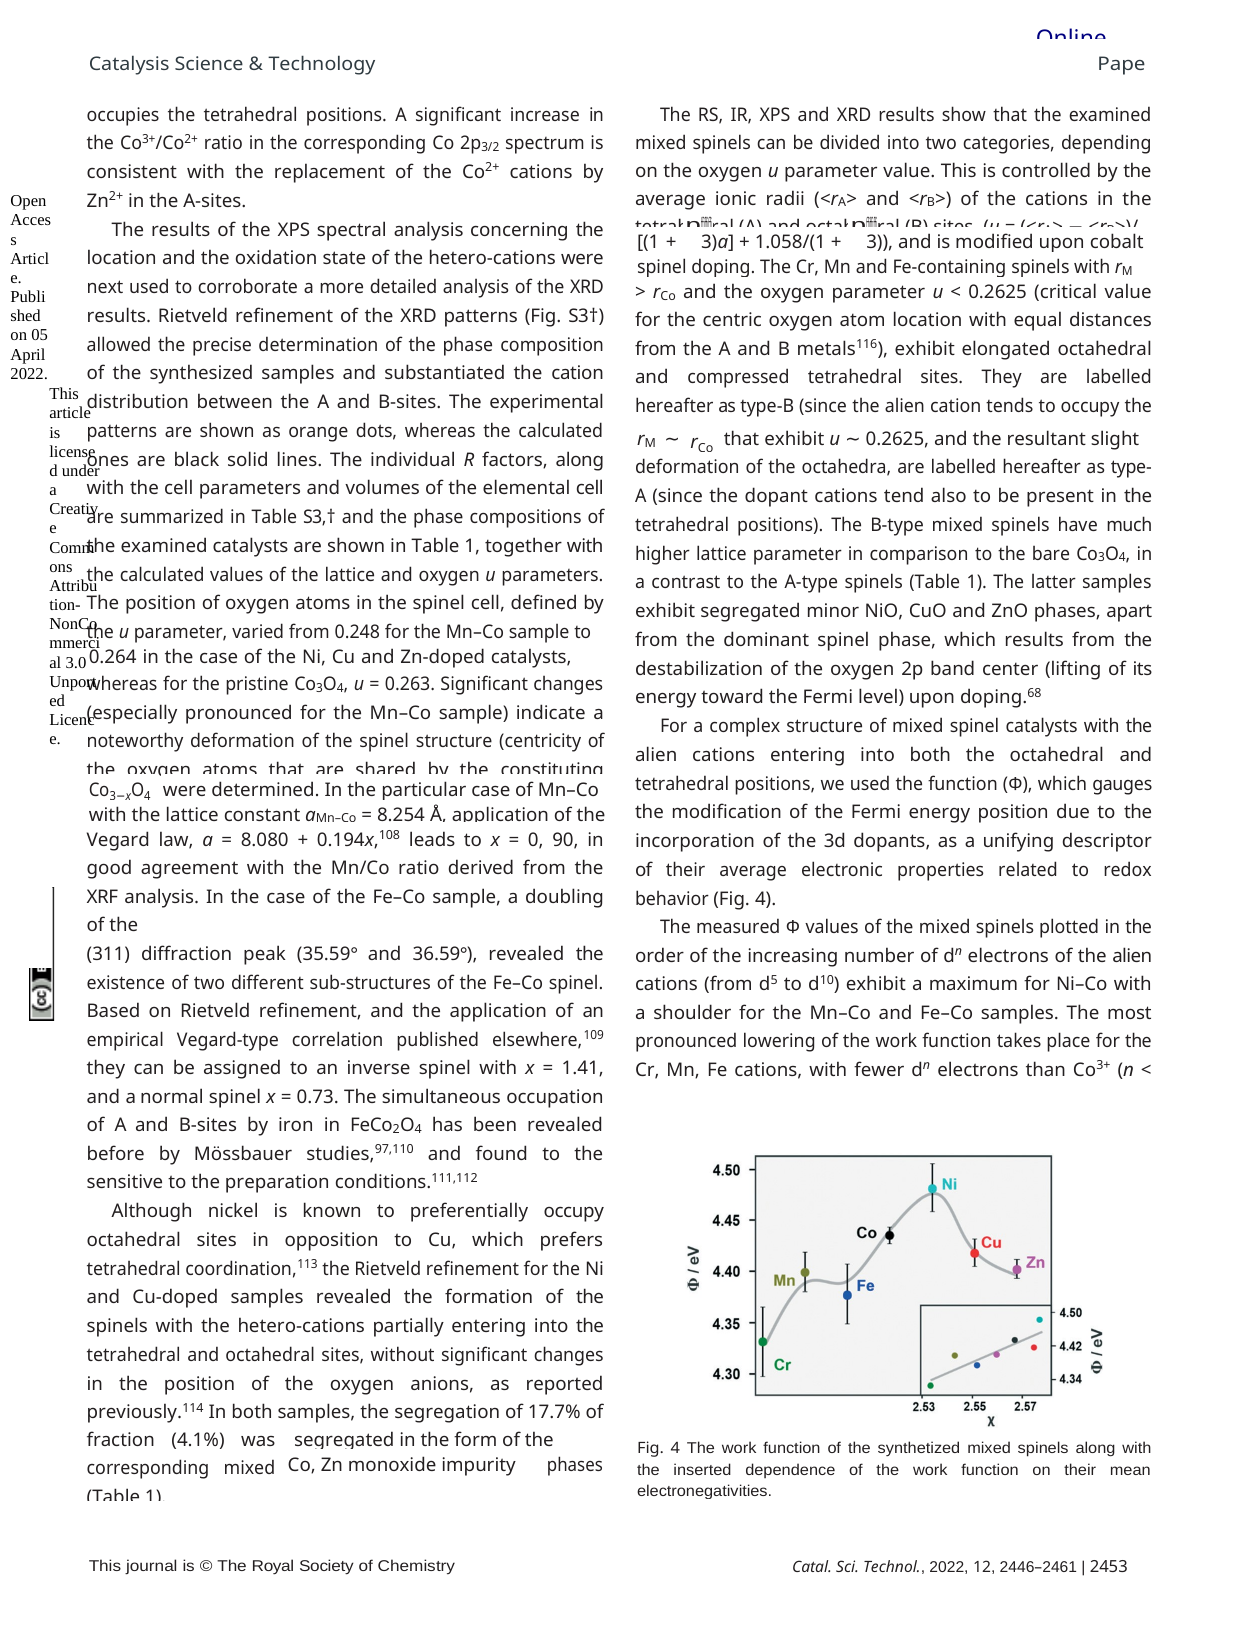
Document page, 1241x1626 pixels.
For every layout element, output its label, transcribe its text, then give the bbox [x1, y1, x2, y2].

text Although nickel is known to preferentially occupy octahedral sites in opposition to Cu, which prefers tetrahedral coordination,113 the Rietveld refinement for the Ni and Cu-doped samples revealed the formation of the spinels with the hetero-cations partially entering into the tetrahedral and octahedral sites, without significant changes in the position of the oxygen anions, as reported previously.114 In both samples, the segregation of 17.7% of CuO and a smaller one of NiO (6.5%) were found, in agreement with TEM observations (Fig. 2). In the case of the Zn-substituted spinel sample, the hetero-cations were located essentially in the tetrahedral positions,115 and a small [86, 1198, 604, 1426]
text phases [547, 1451, 606, 1476]
text pﬃﬃﬃ [685, 215, 713, 227]
text This journal is © The Royal Society of Chemistry 2022 [88, 1556, 489, 1576]
text Catal. Sci. Technol., 2022, 12, 2446–2461 | 2453 [792, 1555, 1153, 1577]
text [(1 + 3)a] + 1.058/(1 + 3)), and is modified upon cobalt [637, 229, 1154, 252]
text The results of the XPS spectral analysis concerning the location and the oxidation state of the hetero-cations were next used to corroborate a more detailed analysis of the XRD results. Rietveld refinement of the XRD patterns (Fig. S3†) allowed the precise determination of the phase composition of the synthesized samples and substantiated the cation distribution between the A and B-sites. The experimental patterns are shown as orange dots, whereas the calculated ones are black solid lines. The individual R factors, along with the cell parameters and volumes of the elemental cell are summarized in Table S3,† and the phase compositions of the examined catalysts are shown in Table 1, together with the calculated values of the lattice and oxygen u parameters. The position of oxygen atoms in the spinel cell, defined by the u parameter, varied from 0.248 for the Mn–Co sample to [86, 216, 604, 644]
text fraction (4.1%) was corresponding mixed (Table 1). [86, 1426, 275, 1501]
text View Article Online [1036, 22, 1153, 38]
text deformation of the octahedra, are labelled hereafter as type-A (since the dopant cations tend also to be present in the tetrahedral positions). The B-type mixed spinels have much higher lattice parameter in comparison to the bare Co3O4, in a contrast to the A-type spinels (Table 1). The latter samples exhibit segregated minor NiO, CuO and ZnO phases, apart from the dominant spinel phase, which results from the destabilization of the oxygen 2p band center (lifting of its energy toward the Fermi level) upon doping.68 [635, 454, 1152, 709]
text were determined. In the particular case of Mn–Co [163, 776, 605, 800]
text > rCo and the oxygen parameter u < 0.2625 (critical value for the centric oxygen atom location with equal distances from the A and B metals116), exhibit elongated octahedral and compressed tetrahedral sites. They are labelled hereafter as type-B (since the alien cation tends to occupy the octahedral positions), whereas the Co and Ni, Cu, Zn-doped spinels with [635, 278, 1152, 422]
text with the lattice constant aMn–Co = 8.254 Å, application of the [88, 801, 605, 822]
text pﬃﬃﬃ [851, 215, 878, 227]
text segregated in the form of the [294, 1426, 605, 1451]
text For a complex structure of mixed spinel catalysts with the alien cations entering into both the octahedral and tetrahedral positions, we used the function (Φ), which gauges the modification of the Fermi energy position due to the incorporation of the 3d dopants, as a unifying descriptor of their average electronic properties related to redox behavior (Fig. 4). [635, 712, 1152, 910]
text Vegard law, a = 8.080 + 0.194x,108 leads to x = 0, 90, in good agreement with the Mn/Co ratio derived from the XRF analysis. In the case of the Fe–Co sample, a doubling of the [86, 826, 604, 937]
text whereas for the pristine Co3O4, u = 0.263. Significant changes (especially pronounced for the Mn–Co sample) indicate a noteworthy deformation of the spinel structure (centricity of the oxygen atoms that are shared by the constituting octahedra and tetrahedra). [86, 671, 604, 777]
text Paper [1097, 51, 1154, 74]
text Co, Zn monoxide impurity [287, 1451, 535, 1476]
text 0.264 in the case of the Ni, Cu and Zn-doped catalysts, [88, 647, 606, 668]
text The measured Φ values of the mixed spinels plotted in the order of the increasing number of dn electrons of the alien cations (from d5 to d10) exhibit a maximum for Ni–Co with a shoulder for the Mn–Co and Fe–Co samples. The most pronounced lowering of the work function takes place for the Cr, Mn, Fe cations, with fewer dn electrons than Co3+ (n < 6), incorporated preferentially in the octahedral sites (B-type spinels). A global volcano shape of the work function changes for the materials doped with various 3d metals was previously [635, 914, 1152, 1078]
text The RS, IR, XPS and XRD results show that the examined mixed spinels can be divided into two categories, depending on the oxygen u parameter value. This is controlled by the average ionic radii (<rA> and <rB>) of the cations in the tetrahedral (A) and octahedral (B) sites, (u = (<rA> − <rB>)/ [635, 101, 1152, 227]
text Open Access Article. Published on 05 April 2022. [10, 191, 52, 383]
text Fig. 4 The work function of the synthetized mixed spinels along with the inserted dependence of the work function on their mean electronegativities. [637, 1437, 1152, 1499]
text occupies the tetrahedral positions. A significant increase in the Co3+/Co2+ ratio in the corresponding Co 2p3/2 spectrum is consistent with the replacement of the Co2+ cations by Zn2+ in the A-sites. [86, 101, 604, 213]
text rCo [690, 428, 716, 452]
text Catalysis Science & Technology [88, 51, 386, 74]
text rM ∼ that exhibit u ∼ 0.2625, and the resultant slight [637, 426, 1154, 451]
text (311) diffraction peak (35.59° and 36.59°), revealed the existence of two different sub-structures of the Fe–Co spinel. Based on Rietveld refinement, and the application of an empirical Vegard-type correlation published elsewhere,109 they can be assigned to an inverse spinel with x = 1.41, and a normal spinel x = 0.73. The simultaneous occupation of A and B-sites by iron in FeCo2O4 has been revealed before by Mössbauer studies,97,110 and found to the sensitive to the preparation conditions.111,112 [86, 940, 604, 1194]
text spinel doping. The Cr, Mn and Fe-containing spinels with rM [637, 253, 1154, 277]
text Co3−xO4 [88, 776, 155, 800]
